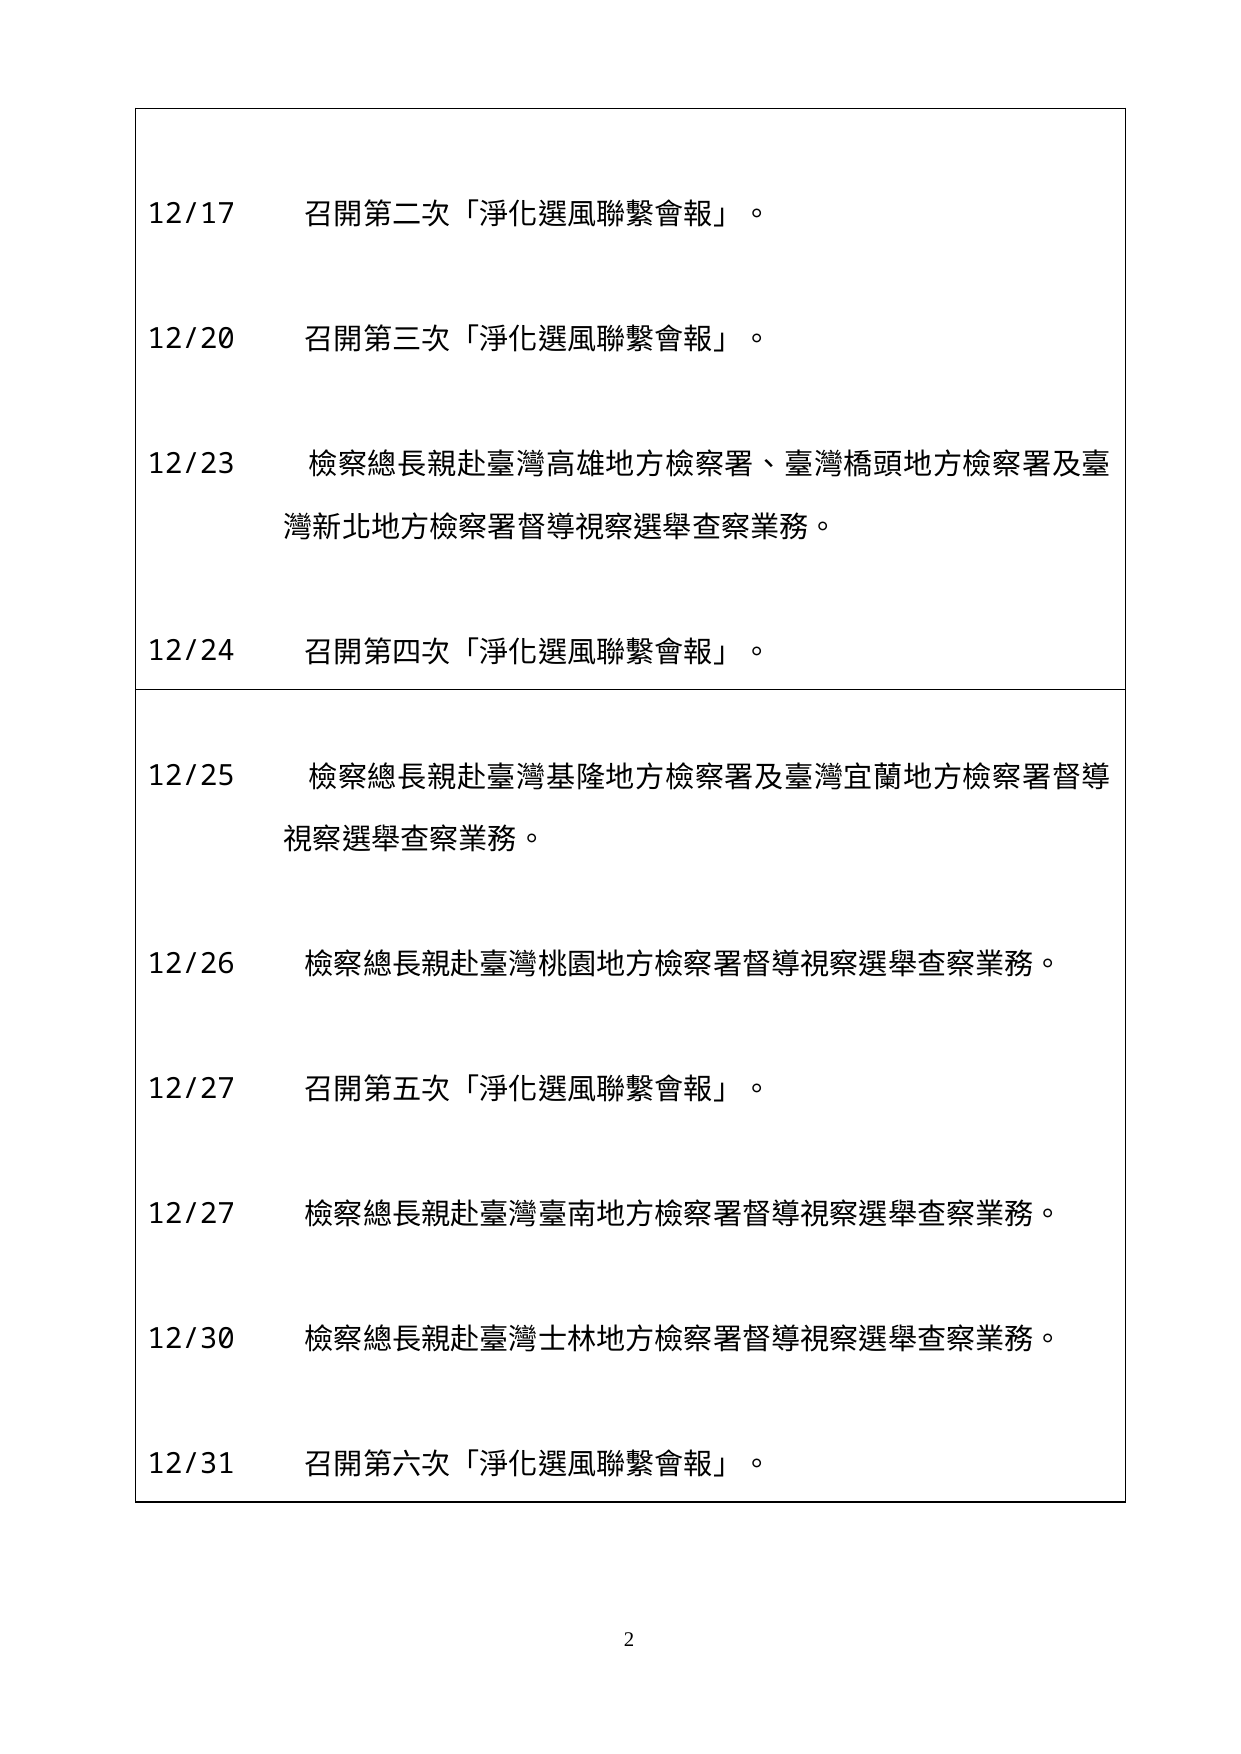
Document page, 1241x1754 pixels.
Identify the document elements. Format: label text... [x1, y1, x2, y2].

table_cell 12/17 召開第二次「淨化選風聯繫會報」。 12/20 召開第三次「淨化選風聯繫會報」。 12/23 檢察總長親赴臺灣高雄地方檢察署、臺灣橋頭地方檢察署及臺灣新北地方檢察署督導視察選舉查察業務。 12/24 召開第四次「淨化選風聯繫會報」。 [136, 109, 1125, 689]
table_cell 12/25 檢察總長親赴臺灣基隆地方檢察署及臺灣宜蘭地方檢察署督導視察選舉查察業務。 12/26 檢察總長親赴臺灣桃園地方檢察署督導視察選舉查察業務。 12/27 召開第五次「淨化選風聯繫會報」。 12/27 檢察總長親赴臺灣臺南地方檢察署督導視察選舉查察業務。 12/30 檢察總長親赴臺灣士林地方檢察署督導視察選舉查察業務。 12/31 召開第六次「淨化選風聯繫會報」。 [136, 690, 1125, 1501]
